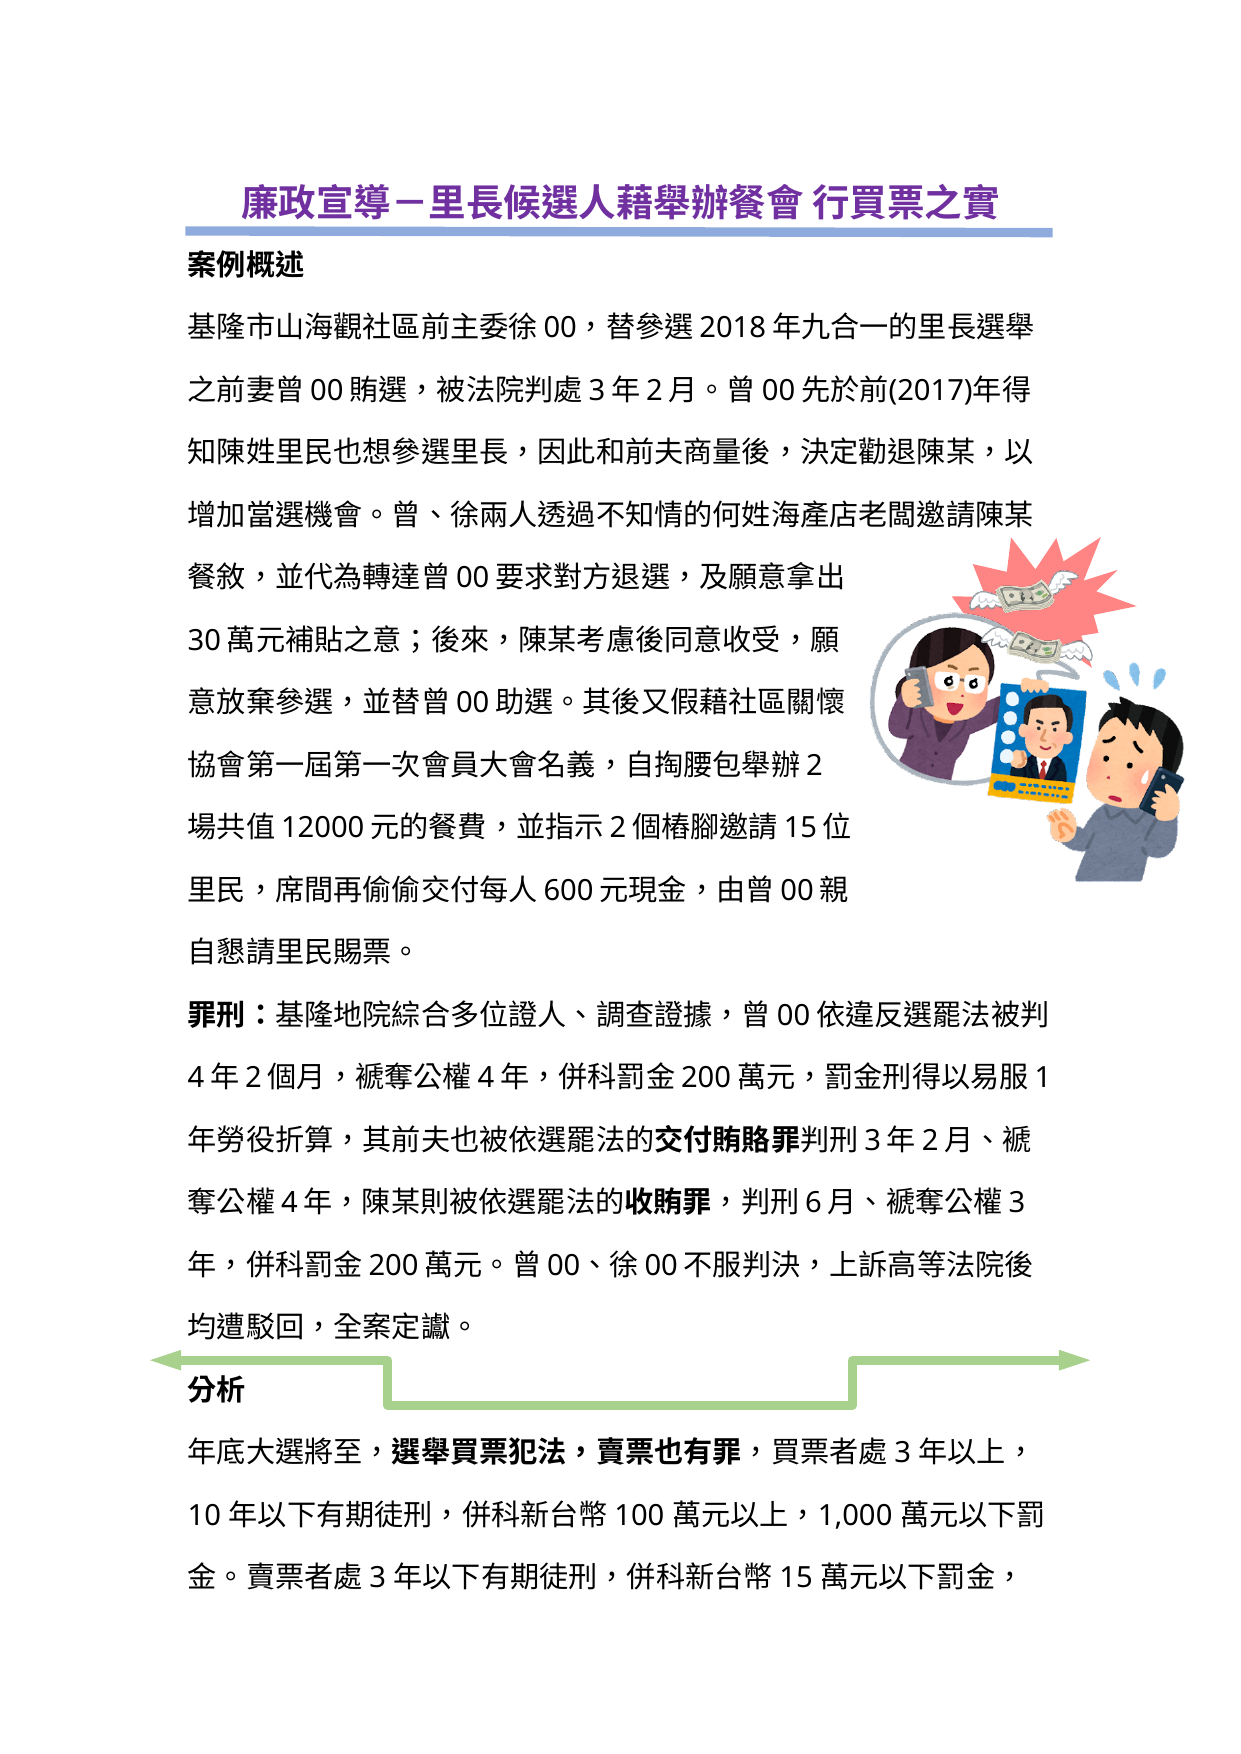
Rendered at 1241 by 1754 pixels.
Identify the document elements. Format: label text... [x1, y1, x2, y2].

text 案例概述 [187, 236, 1053, 283]
text 分析 [857, 1365, 1053, 1408]
text 廉政宣導－里長候選人藉舉辦餐會 行買票之實 [187, 158, 1053, 221]
text 基隆市山海觀社區前主委徐00，替參選2018年九合一的里長選舉之前妻曾00賄選，被法院判處3年2月。曾00先於前(2017)年得知陳姓里民也想參選里長，因此和前夫商量後，決定勸退陳某，以增加當選機會。曾、徐兩人透過不知情的何姓海產店老闆邀請陳某餐敘，並代為轉達曾00要求對方退選，及願意拿出30萬元補貼之意；後來，陳某考慮後同意收受，願意放棄參選，並替曾00助選。其後又假藉社區關懷協會第一屆第一次會員大會名義，自掏腰包舉辦2場共值12000元的餐費，並指示2個樁腳邀請15位里民，席間再偷偷交付每人600元現金，由曾00親自懇請里民賜票。 [187, 283, 1053, 971]
text 分析 [187, 1346, 1053, 1401]
text 罪刑：基隆地院綜合多位證人、調查證據，曾00依違反選罷法被判4年2個月，褫奪公權4年，併科罰金200萬元，罰金刑得以易服1年勞役折算，其前夫也被依選罷法的交付賄賂罪判刑3年2月、褫奪公權4年，陳某則被依選罷法的收賄罪，判刑6月、褫奪公權3年，併科罰金200萬元。曾00、徐00不服判決，上訴高等法院後均遭駁回，全案定讞。 [187, 971, 1053, 1346]
text 年底大選將至，選舉買票犯法，賣票也有罪，買票者處 3 年以上，10 年以下有期徒刑，併科新台幣 100 萬元以上，1,000 萬元以下罰金。賣票者處 3 年以下有期徒刑，併科新台幣 15 萬元以下罰金， [187, 1408, 1053, 1596]
text 分析 [187, 1365, 383, 1408]
text [187, 221, 1053, 227]
